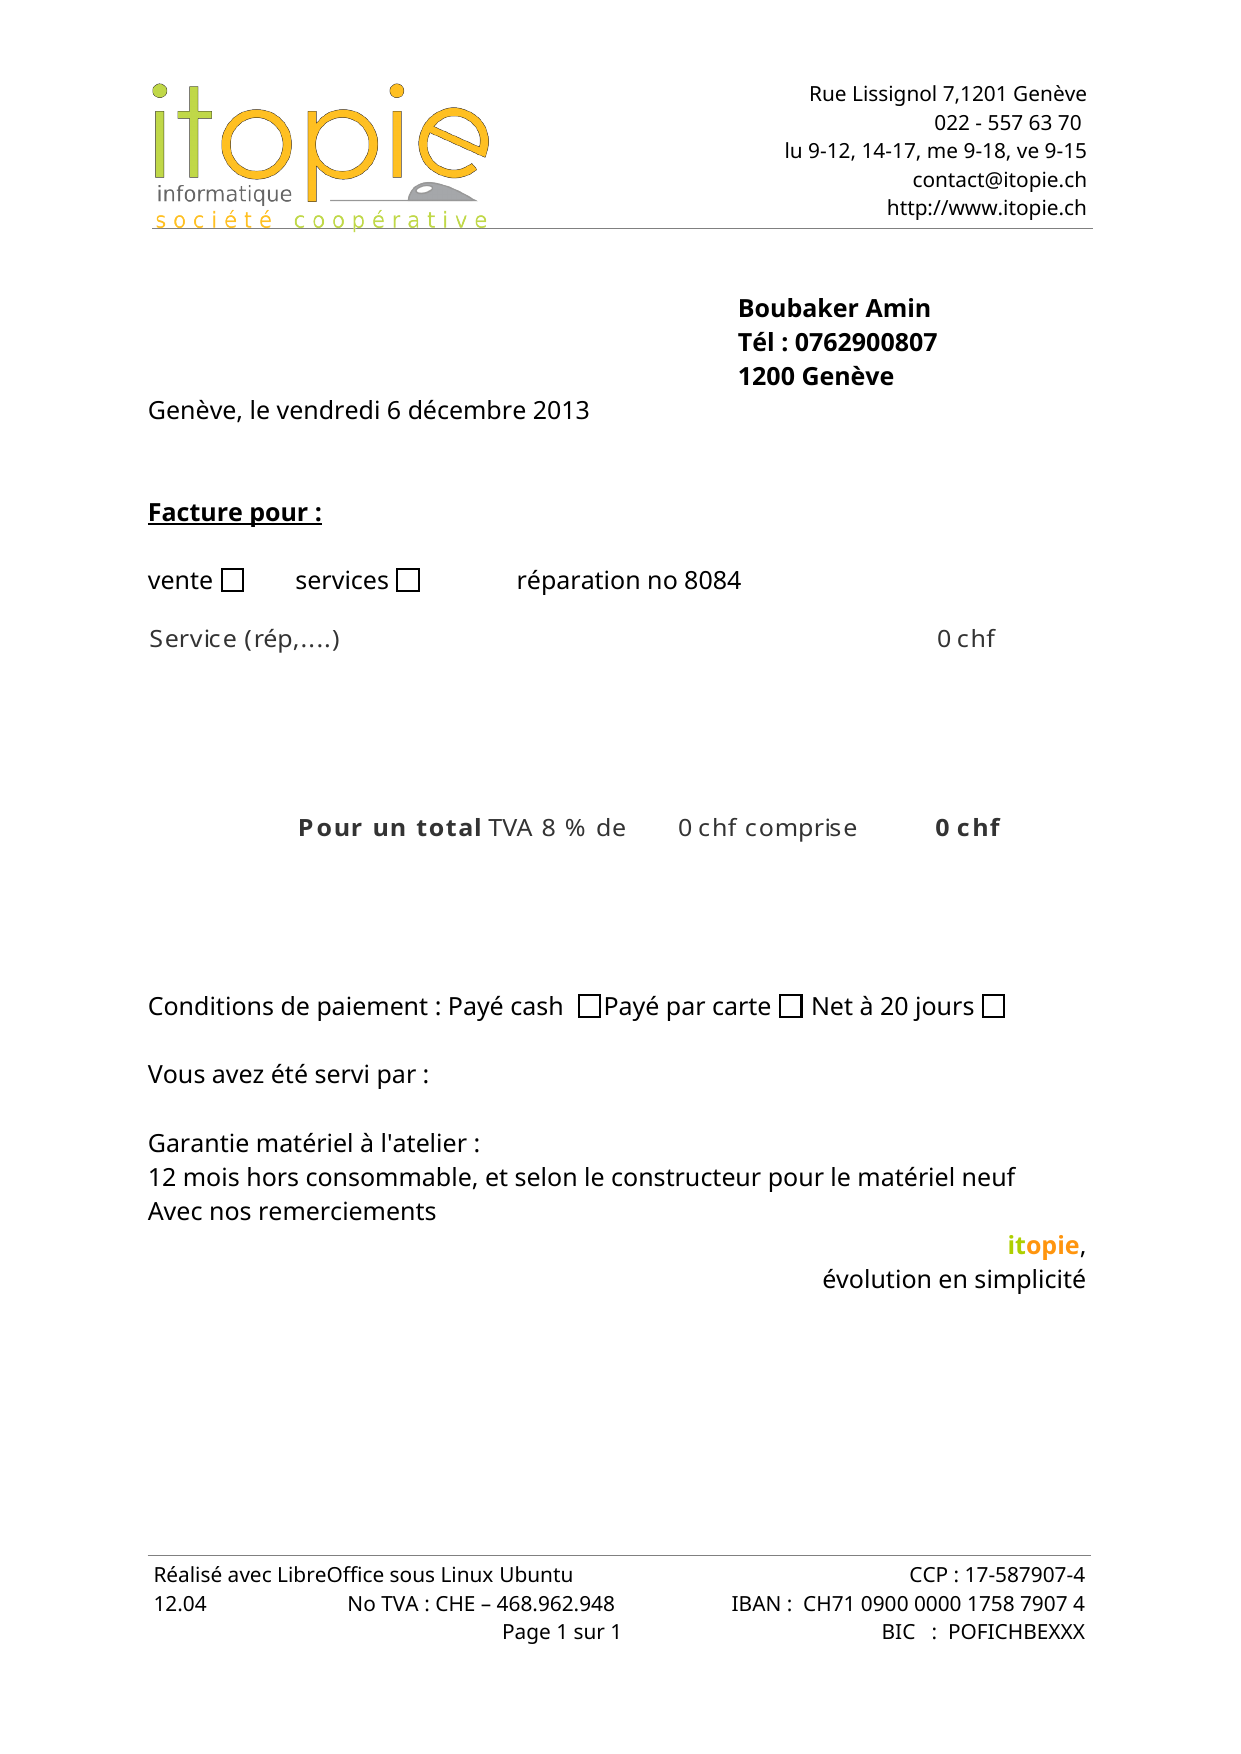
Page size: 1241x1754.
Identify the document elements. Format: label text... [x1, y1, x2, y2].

picture [138, 72, 500, 244]
text Garantie matériel à l'atelier : [148, 1125, 1093, 1159]
text Vous avez été servi par : [148, 1057, 1093, 1091]
text Tél : 0762900807 [148, 324, 1093, 358]
text itopie, [148, 1227, 1093, 1262]
text 1200 Genève [148, 358, 1093, 392]
text Boubaker Amin [148, 290, 1093, 324]
text évolution en simplicité [148, 1262, 1093, 1296]
text vente services réparation no 8084 [148, 563, 1093, 597]
text Genève, le vendredi 6 décembre 2013 [148, 392, 1093, 427]
text Conditions de paiement : Payé cash Payé par carte Net à 20 jours [148, 989, 1093, 1023]
text Facture pour : [148, 495, 1093, 529]
text 12 mois hors consommable, et selon le constructeur pour le matériel neuf [148, 1159, 1093, 1193]
text Avec nos remerciements [148, 1193, 1093, 1227]
